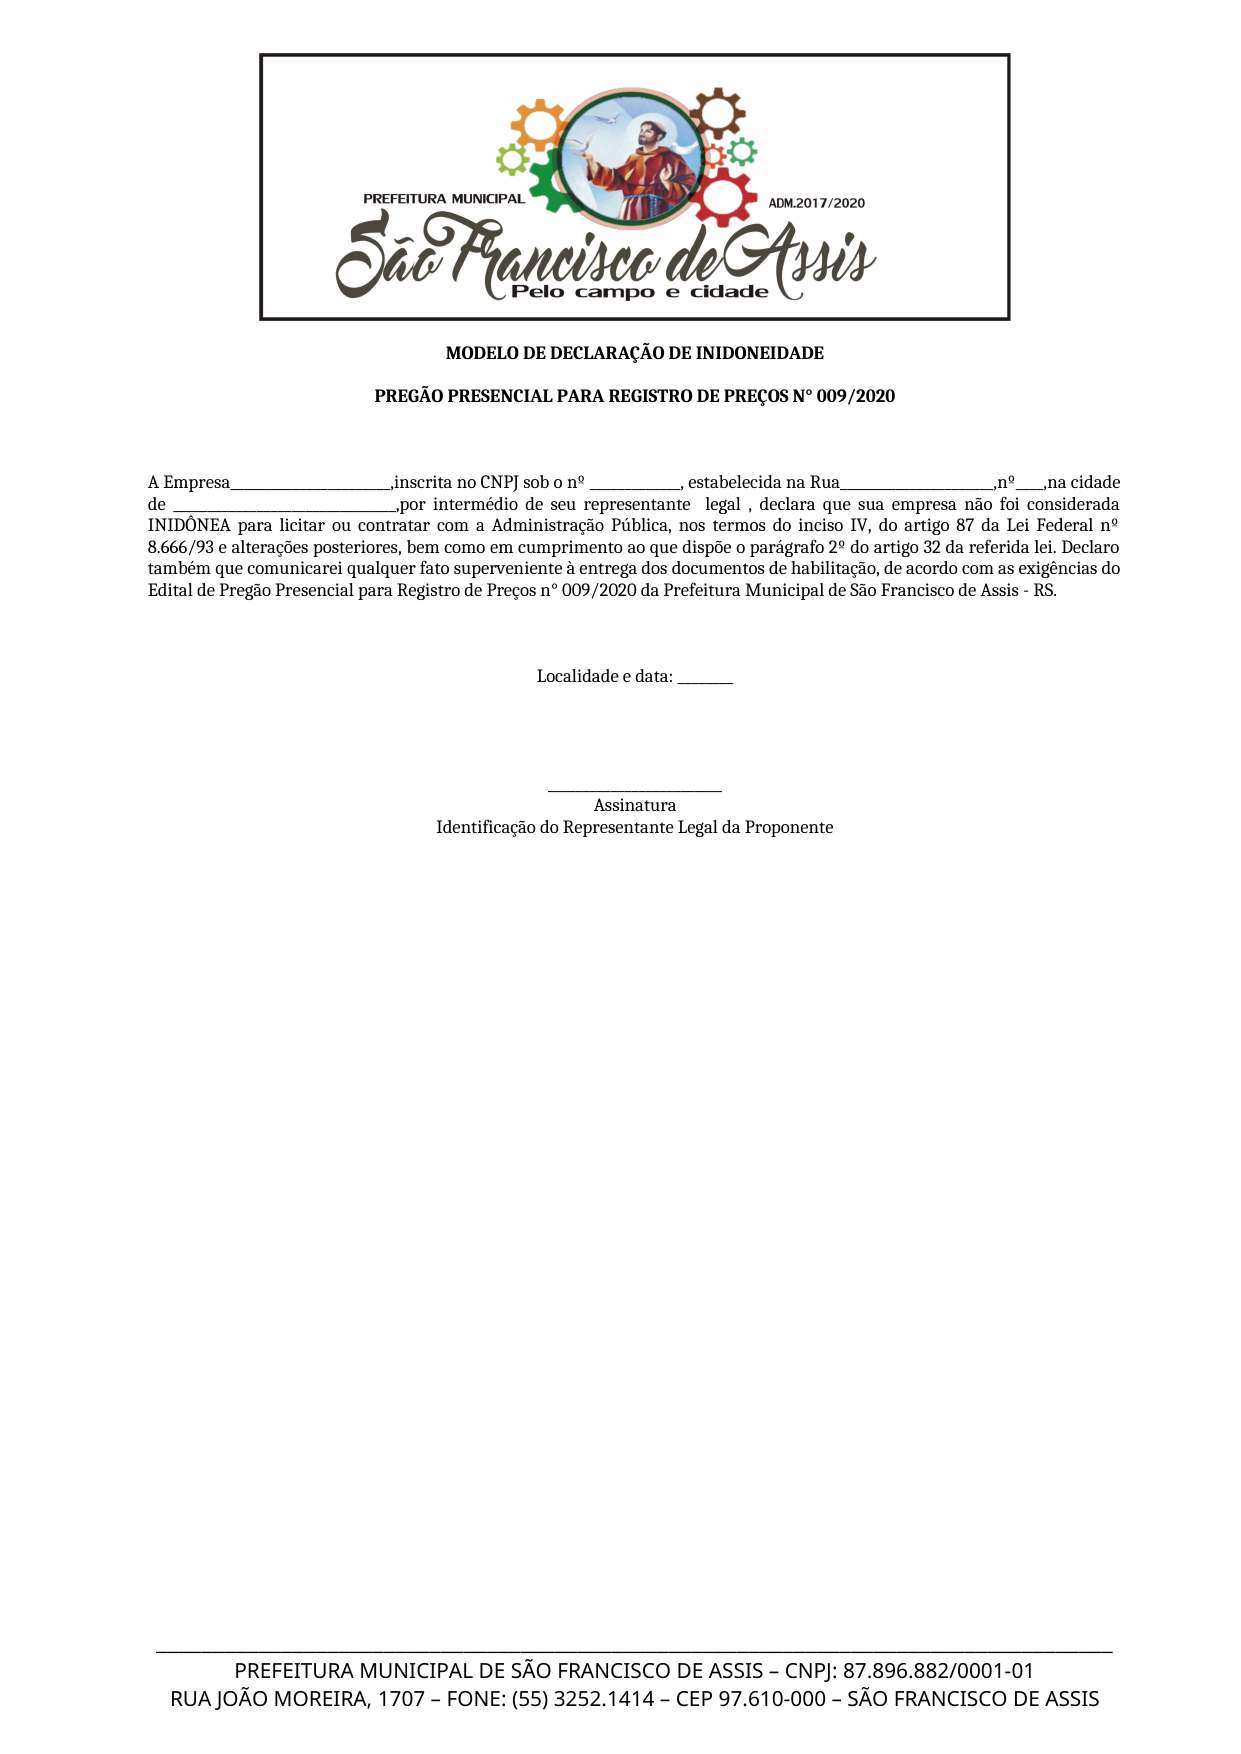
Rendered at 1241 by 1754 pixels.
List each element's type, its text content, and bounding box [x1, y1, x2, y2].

text _________________________ [148, 773, 1122, 795]
text Localidade e data: ________ [148, 666, 1122, 687]
text PREGÃO PRESENCIAL PARA REGISTRO DE PREÇOS N° 009/2020 [148, 385, 1122, 407]
text MODELO DE DECLARAÇÃO DE INIDONEIDADE [148, 342, 1122, 364]
text Identificação do Representante Legal da Proponente [148, 817, 1122, 838]
text A Empresa_______________________,inscrita no CNPJ sob o nº _____________, estabelecida na Rua______________________,nº____,na cidade de ________________________________,por intermédio de seu representante legal , declara que sua empresa não foi considerada INIDÔNEA para licitar ou contratar com a Administração Pública, nos termos do inciso IV, do artigo 87 da Lei Federal nº 8.666/93 e alterações posteriores, bem como em cumprimento ao que dispõe o parágrafo 2º do artigo 32 da referida lei. Declaro também que comunicarei qualquer fato superveniente à entrega dos documentos de habilitação, de acordo com as exigências do Edital de Pregão Presencial para Registro de Preços n° 009/2020 da Prefeitura Municipal de São Francisco de Assis - RS. [148, 472, 1122, 601]
text Assinatura [148, 795, 1122, 817]
